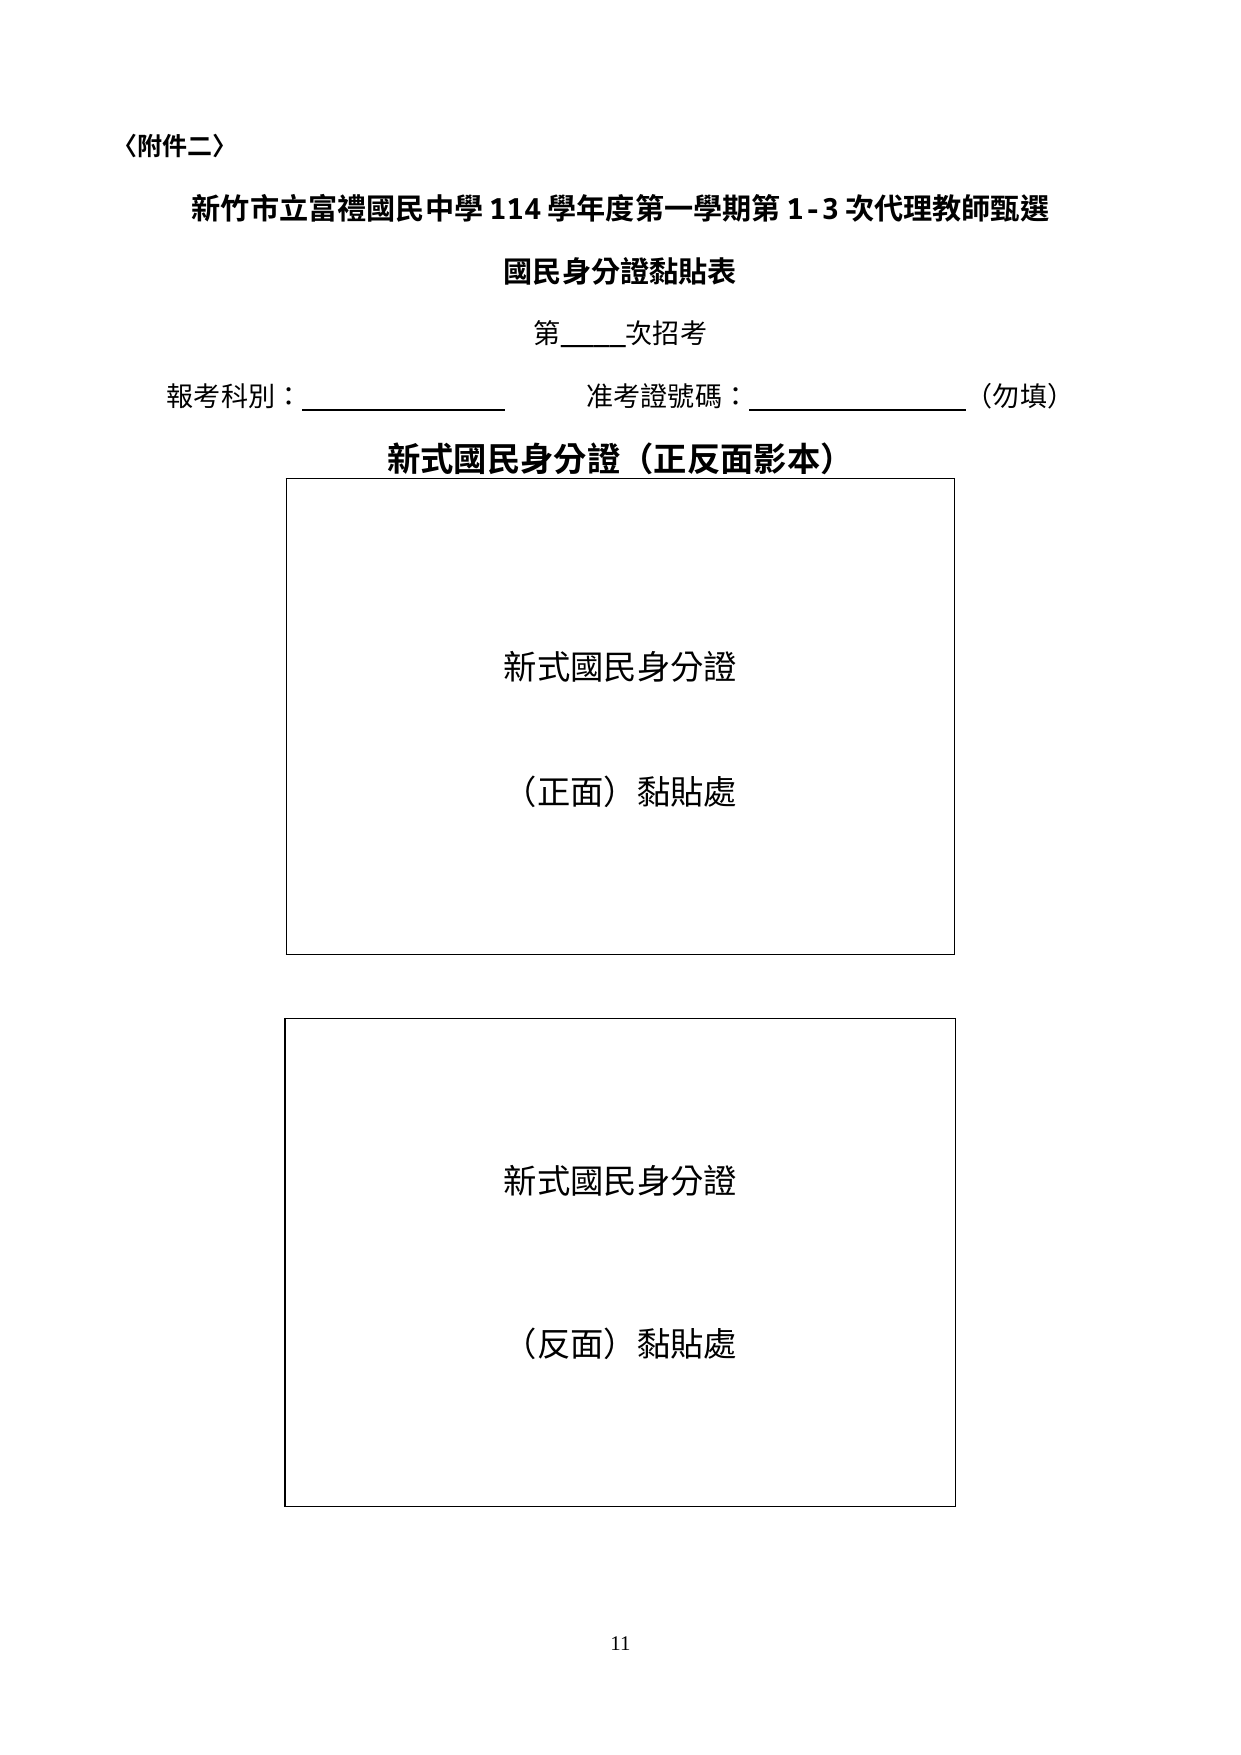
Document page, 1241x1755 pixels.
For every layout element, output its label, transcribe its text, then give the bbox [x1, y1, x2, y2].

text 新竹市立富禮國民中學114學年度第一學期第1-3次代理教師甄選 [112, 166, 1128, 228]
text 〈附件二〉 [112, 103, 1128, 166]
text 新式國民身分證（正反面影本） [112, 416, 1128, 478]
table_header 新式國民身分證 （正面）黏貼處 [287, 479, 954, 954]
text 國民身分證黏貼表 [112, 228, 1128, 291]
text 第____次招考 [112, 291, 1128, 353]
table_header 新式國民身分證 （反面）黏貼處 [286, 1019, 955, 1506]
text 報考科別： 准考證號碼： （勿填） [112, 353, 1128, 416]
